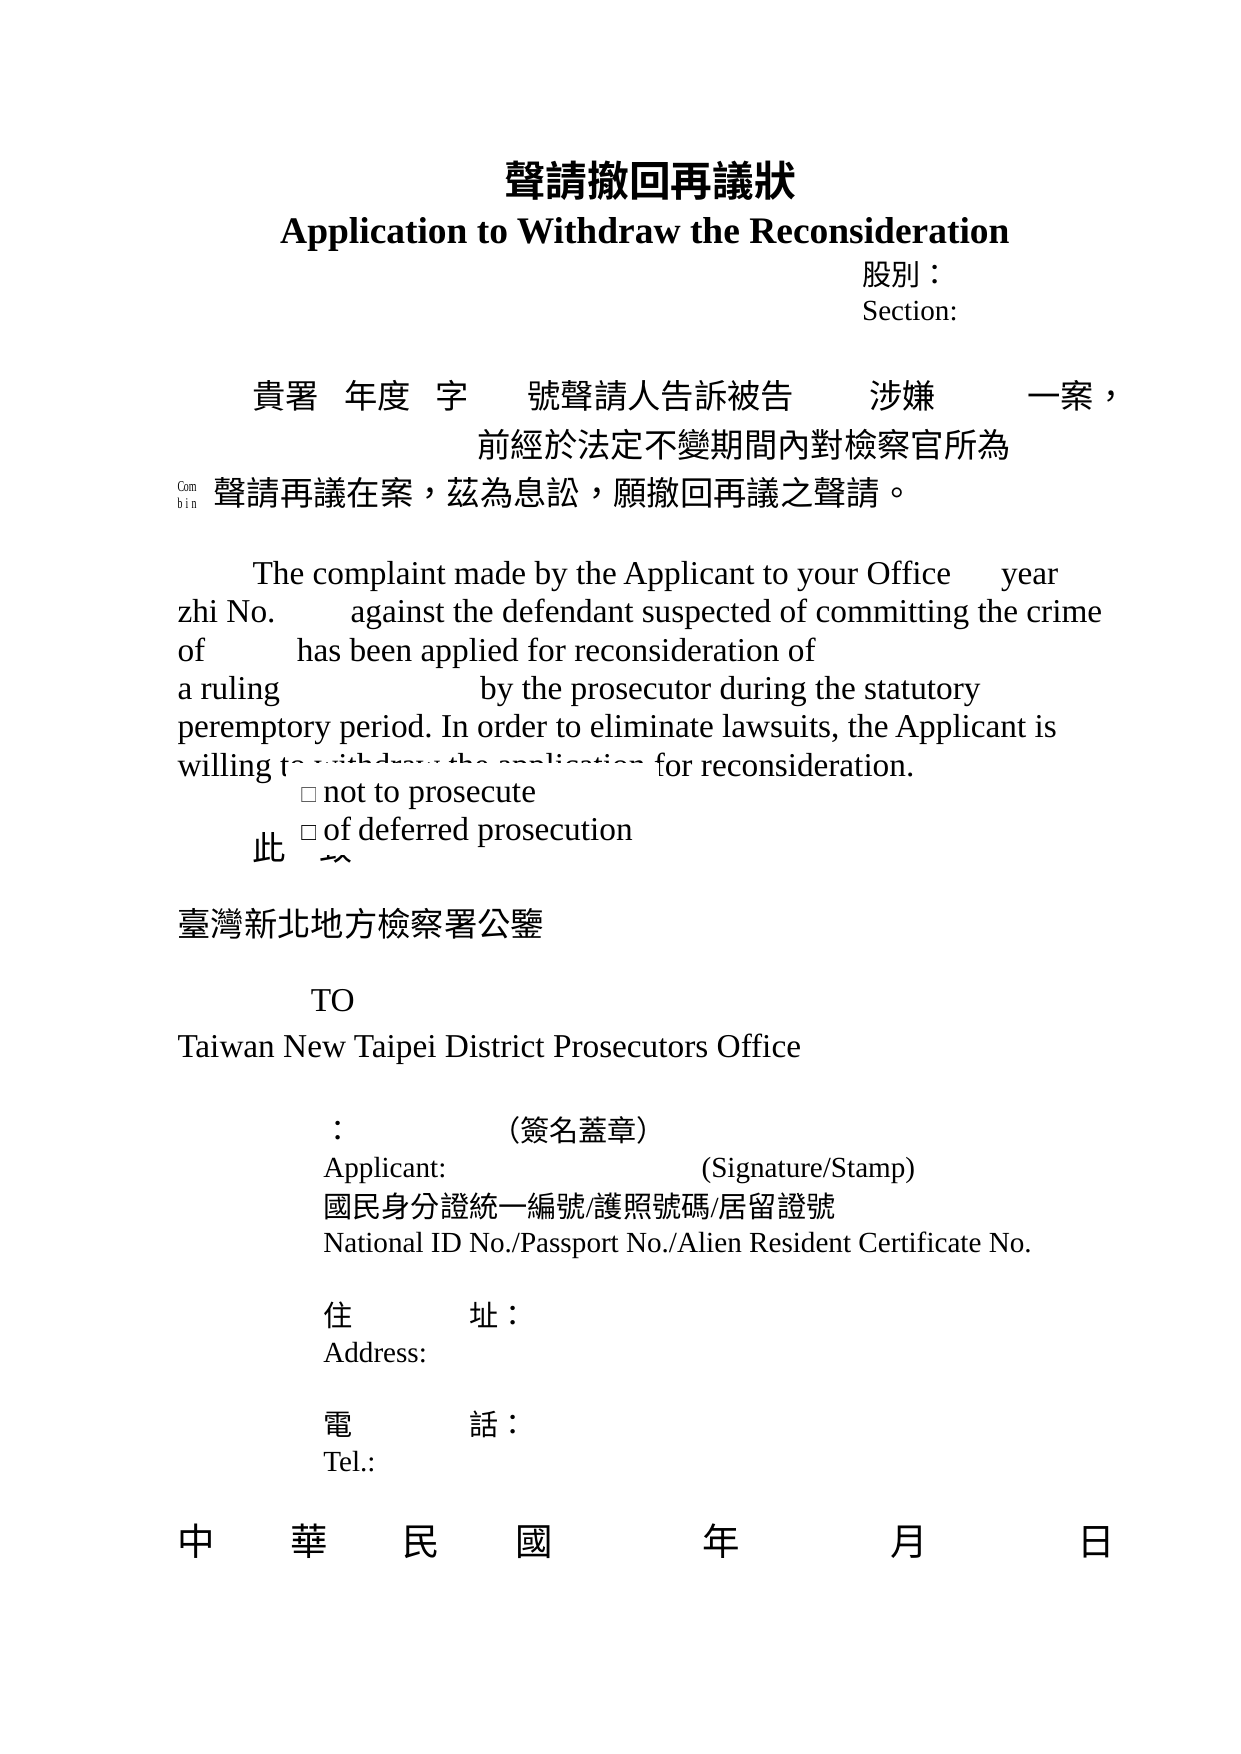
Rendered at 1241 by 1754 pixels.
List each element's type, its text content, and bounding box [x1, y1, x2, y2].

text □ not to prosecute [301, 771, 644, 809]
text 電 話： [177, 1402, 1122, 1444]
text The complaint made by the Applicant to your Office year zhi No. against the defendant suspected of committing the crime of has been applied for reconsideration of [177, 553, 1122, 668]
text Combin 聲請再議在案，茲為息訟，願撤回再議之聲請。 [177, 467, 1122, 515]
text 國民身分證統一編號/護照號碼/居留證號 [177, 1183, 1122, 1226]
text Tel.: [177, 1444, 1122, 1478]
text National ID No./Passport No./Alien Resident Certificate No. [177, 1226, 1122, 1259]
text 中 華 民 國 年 月 日 [177, 1511, 1122, 1566]
text 此 致 [177, 821, 1122, 870]
text ： （簽名蓋章） [177, 1107, 1122, 1150]
text Section: [177, 293, 1122, 327]
text 貴署 年度 字 號聲請人告訴被告 涉嫌 一案，前經於法定不變期間內對檢察官所為 [177, 370, 1122, 467]
text 住 址： [177, 1293, 1122, 1335]
text 聲請撤回再議狀 [177, 148, 1122, 208]
text 臺灣新北地方檢察署公鑒 [177, 870, 1122, 953]
text The complaint made by the Applicant to your Office year zhi No. against the defendant suspected of committing the crime of has been applied for reconsideration of [286, 763, 659, 855]
text a ruling by the prosecutor during the statutory peremptory period. In order to eliminate lawsuits, the Applicant is willing to withdraw the application for reconsideration. [177, 668, 1122, 783]
text 股別： [177, 251, 1122, 293]
text □ of deferred prosecution [301, 809, 644, 847]
text TO [177, 953, 1122, 1026]
text Application to Withdraw the Reconsideration [177, 208, 1122, 251]
text Applicant: (Signature/Stamp) [177, 1150, 1122, 1183]
text Taiwan New Taipei District Prosecutors Office [177, 1026, 1122, 1064]
text Address: [177, 1335, 1122, 1368]
